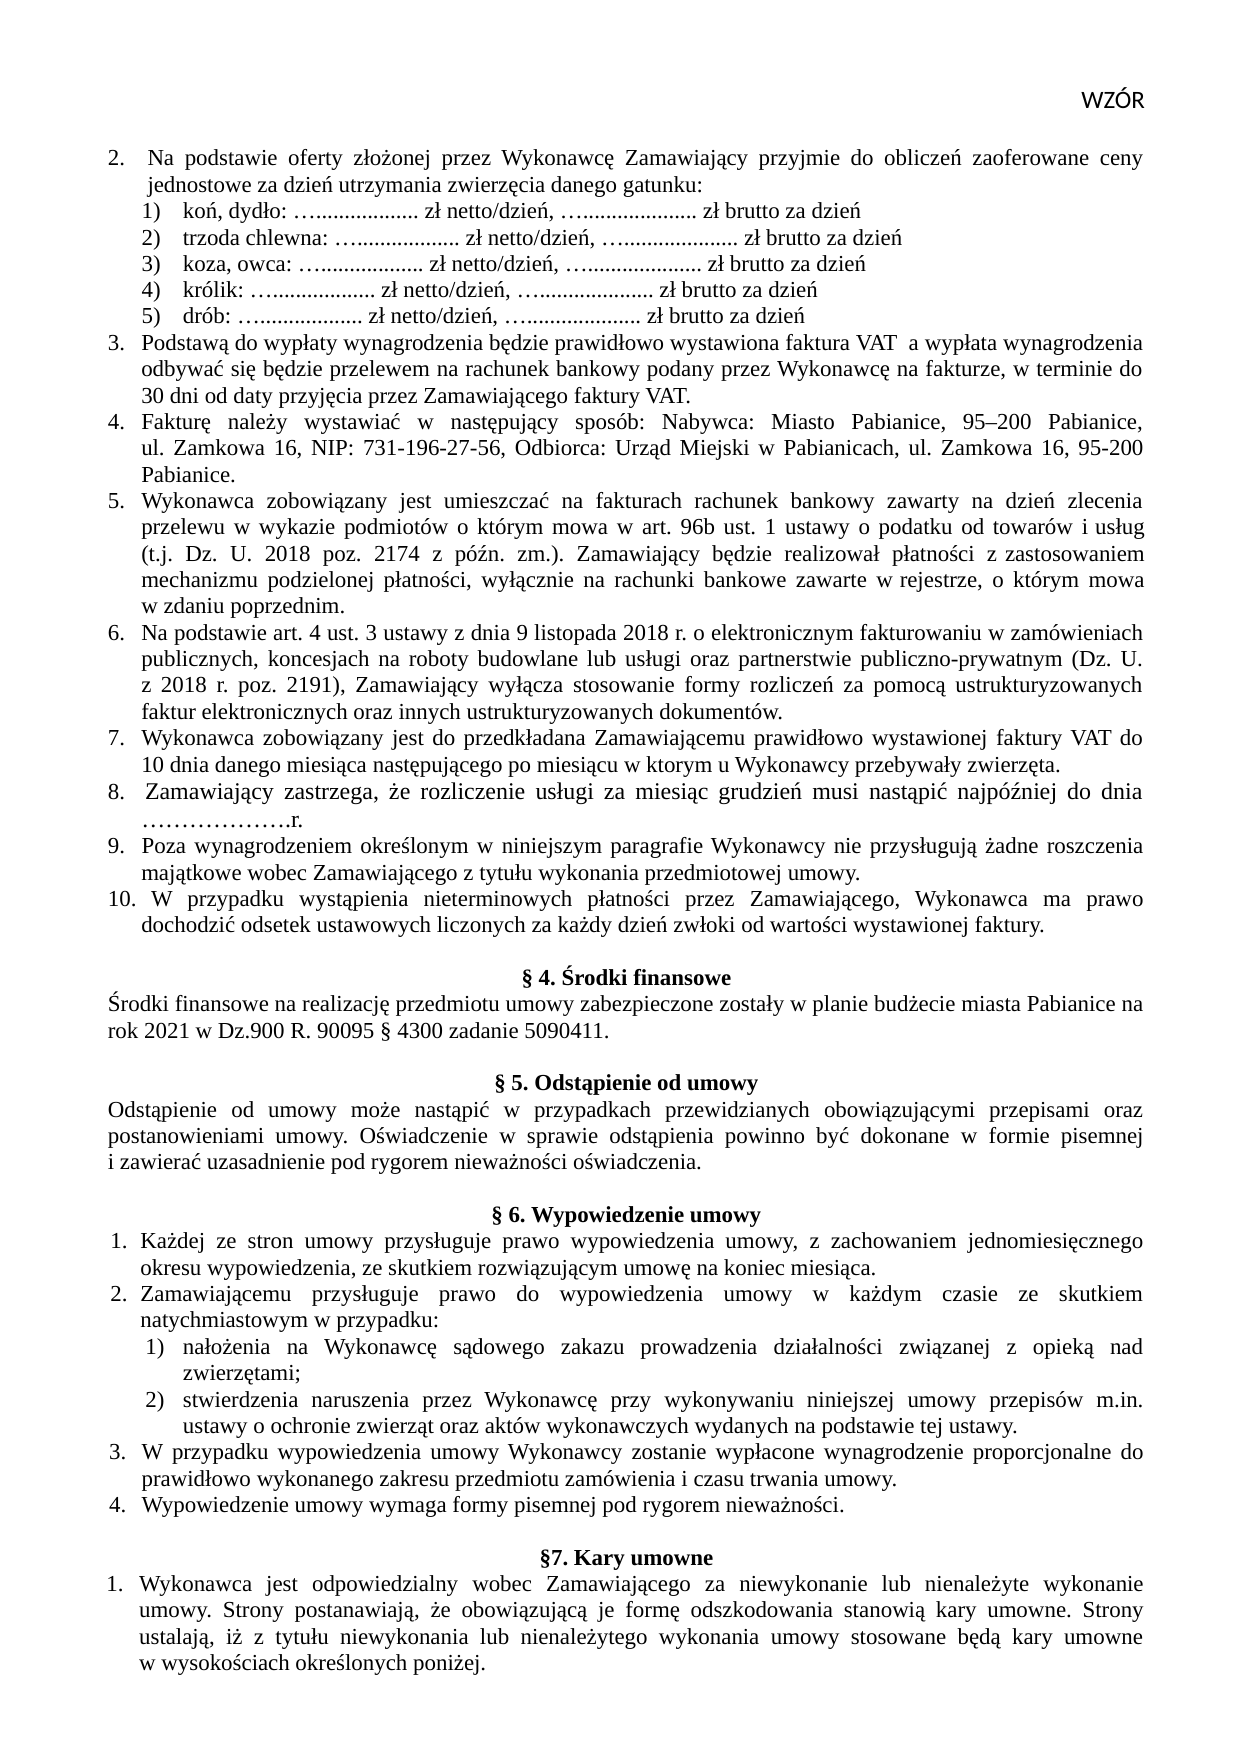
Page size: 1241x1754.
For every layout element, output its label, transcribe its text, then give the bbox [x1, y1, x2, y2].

text Środki finansowe na realizację przedmiotu umowy zabezpieczone zostały w planie budżecie miasta Pabianice na rok 2021 w Dz.900 R. 90095 § 4300 zadanie 5090411. [108, 990, 1145, 1043]
text 6. Na podstawie art. 4 ust. 3 ustawy z dnia 9 listopada 2018 r. o elektronicznym fakturowaniu w zamówieniach publicznych, koncesjach na roboty budowlane lub usługi oraz partnerstwie publiczno-prywatnym (Dz. U. z 2018 r. poz. 2191), Zamawiający wyłącza stosowanie formy rozliczeń za pomocą ustrukturyzowanych faktur elektronicznych oraz innych ustrukturyzowanych dokumentów. [108, 619, 1145, 724]
text 8. Zamawiający zastrzega, że rozliczenie usługi za miesiąc grudzień musi nastąpić najpóźniej do dnia ……………….r. [108, 777, 1145, 832]
text 5. Wykonawca zobowiązany jest umieszczać na fakturach rachunek bankowy zawarty na dzień zlecenia przelewu w wykazie podmiotów o którym mowa w art. 96b ust. 1 ustawy o podatku od towarów i usług (t.j. Dz. U. 2018 poz. 2174 z późn. zm.). Zamawiający będzie realizował płatności z zastosowaniem mechanizmu podzielonej płatności, wyłącznie na rachunki bankowe zawarte w rejestrze, o którym mowa w zdaniu poprzednim. [108, 487, 1145, 619]
text 9. Poza wynagrodzeniem określonym w niniejszym paragrafie Wykonawcy nie przysługują żadne roszczenia majątkowe wobec Zamawiającego z tytułu wykonania przedmiotowej umowy. [108, 832, 1145, 885]
list Zamawiającemu przysługuje prawo do wypowiedzenia umowy w każdym czasie ze skutkiem natychmiastowym w przypadku: [110, 1280, 1145, 1333]
text § 6. Wypowiedzenie umowy [108, 1201, 1145, 1227]
list koń, dydło: ….................. zł netto/dzień, ….................... zł brutto za dzień [141, 197, 1145, 223]
text 4. Fakturę należy wystawiać w następujący sposób: Nabywca: Miasto Pabianice, 95–200 Pabianice, ul. Zamkowa 16, NIP: 731-196-27-56, Odbiorca: Urząd Miejski w Pabianicach, ul. Zamkowa 16, 95-200 Pabianice. [108, 408, 1145, 487]
text § 5. Odstąpienie od umowy [108, 1069, 1145, 1096]
list Każdej ze stron umowy przysługuje prawo wypowiedzenia umowy, z zachowaniem jednomiesięcznego okresu wypowiedzenia, ze skutkiem rozwiązującym umowę na koniec miesiąca. [110, 1227, 1145, 1280]
list trzoda chlewna: ….................. zł netto/dzień, ….................... zł brutto za dzień [141, 223, 1145, 250]
text 10. W przypadku wystąpienia nieterminowych płatności przez Zamawiającego, Wykonawca ma prawo dochodzić odsetek ustawowych liczonych za każdy dzień zwłoki od wartości wystawionej faktury. [108, 885, 1145, 938]
text 7. Wykonawca zobowiązany jest do przedkładana Zamawiającemu prawidłowo wystawionej faktury VAT do 10 dnia danego miesiąca następującego po miesiącu w ktorym u Wykonawcy przebywały zwierzęta. [108, 724, 1145, 777]
list Wykonawca jest odpowiedzialny wobec Zamawiającego za niewykonanie lub nienależyte wykonanie umowy. Strony postanawiają, że obowiązującą je formę odszkodowania stanowią kary umowne. Strony ustalają, iż z tytułu niewykonania lub nienależytego wykonania umowy stosowane będą kary umowne w wysokościach określonych poniżej. [106, 1570, 1145, 1676]
list koza, owca: ….................. zł netto/dzień, ….................... zł brutto za dzień [141, 250, 1145, 276]
list Wypowiedzenie umowy wymaga formy pisemnej pod rygorem nieważności. [109, 1491, 1145, 1517]
list królik: ….................. zł netto/dzień, ….................... zł brutto za dzień [141, 276, 1145, 303]
text §7. Kary umowne [108, 1544, 1145, 1570]
text § 4. Środki finansowe [108, 964, 1145, 990]
list stwierdzenia naruszenia przez Wykonawcę przy wykonywaniu niniejszej umowy przepisów m.in. ustawy o ochronie zwierząt oraz aktów wykonawczych wydanych na podstawie tej ustawy. [145, 1386, 1145, 1438]
text Odstąpienie od umowy może nastąpić w przypadkach przewidzianych obowiązującymi przepisami oraz postanowieniami umowy. Oświadczenie w sprawie odstąpienia powinno być dokonane w formie pisemnej i zawierać uzasadnienie pod rygorem nieważności oświadczenia. [108, 1096, 1145, 1175]
list nałożenia na Wykonawcę sądowego zakazu prowadzenia działalności związanej z opieką nad zwierzętami; [145, 1333, 1145, 1386]
list W przypadku wypowiedzenia umowy Wykonawcy zostanie wypłacone wynagrodzenie proporcjonalne do prawidłowo wykonanego zakresu przedmiotu zamówienia i czasu trwania umowy. [109, 1438, 1145, 1491]
text 3. Podstawą do wypłaty wynagrodzenia będzie prawidłowo wystawiona faktura VAT a wypłata wynagrodzenia odbywać się będzie przelewem na rachunek bankowy podany przez Wykonawcę na fakturze, w terminie do 30 dni od daty przyjęcia przez Zamawiającego faktury VAT. [108, 329, 1145, 408]
list Na podstawie oferty złożonej przez Wykonawcę Zamawiający przyjmie do obliczeń zaoferowane ceny jednostowe za dzień utrzymania zwierzęcia danego gatunku: [108, 144, 1145, 197]
list drób: ….................. zł netto/dzień, ….................... zł brutto za dzień [141, 303, 1145, 329]
